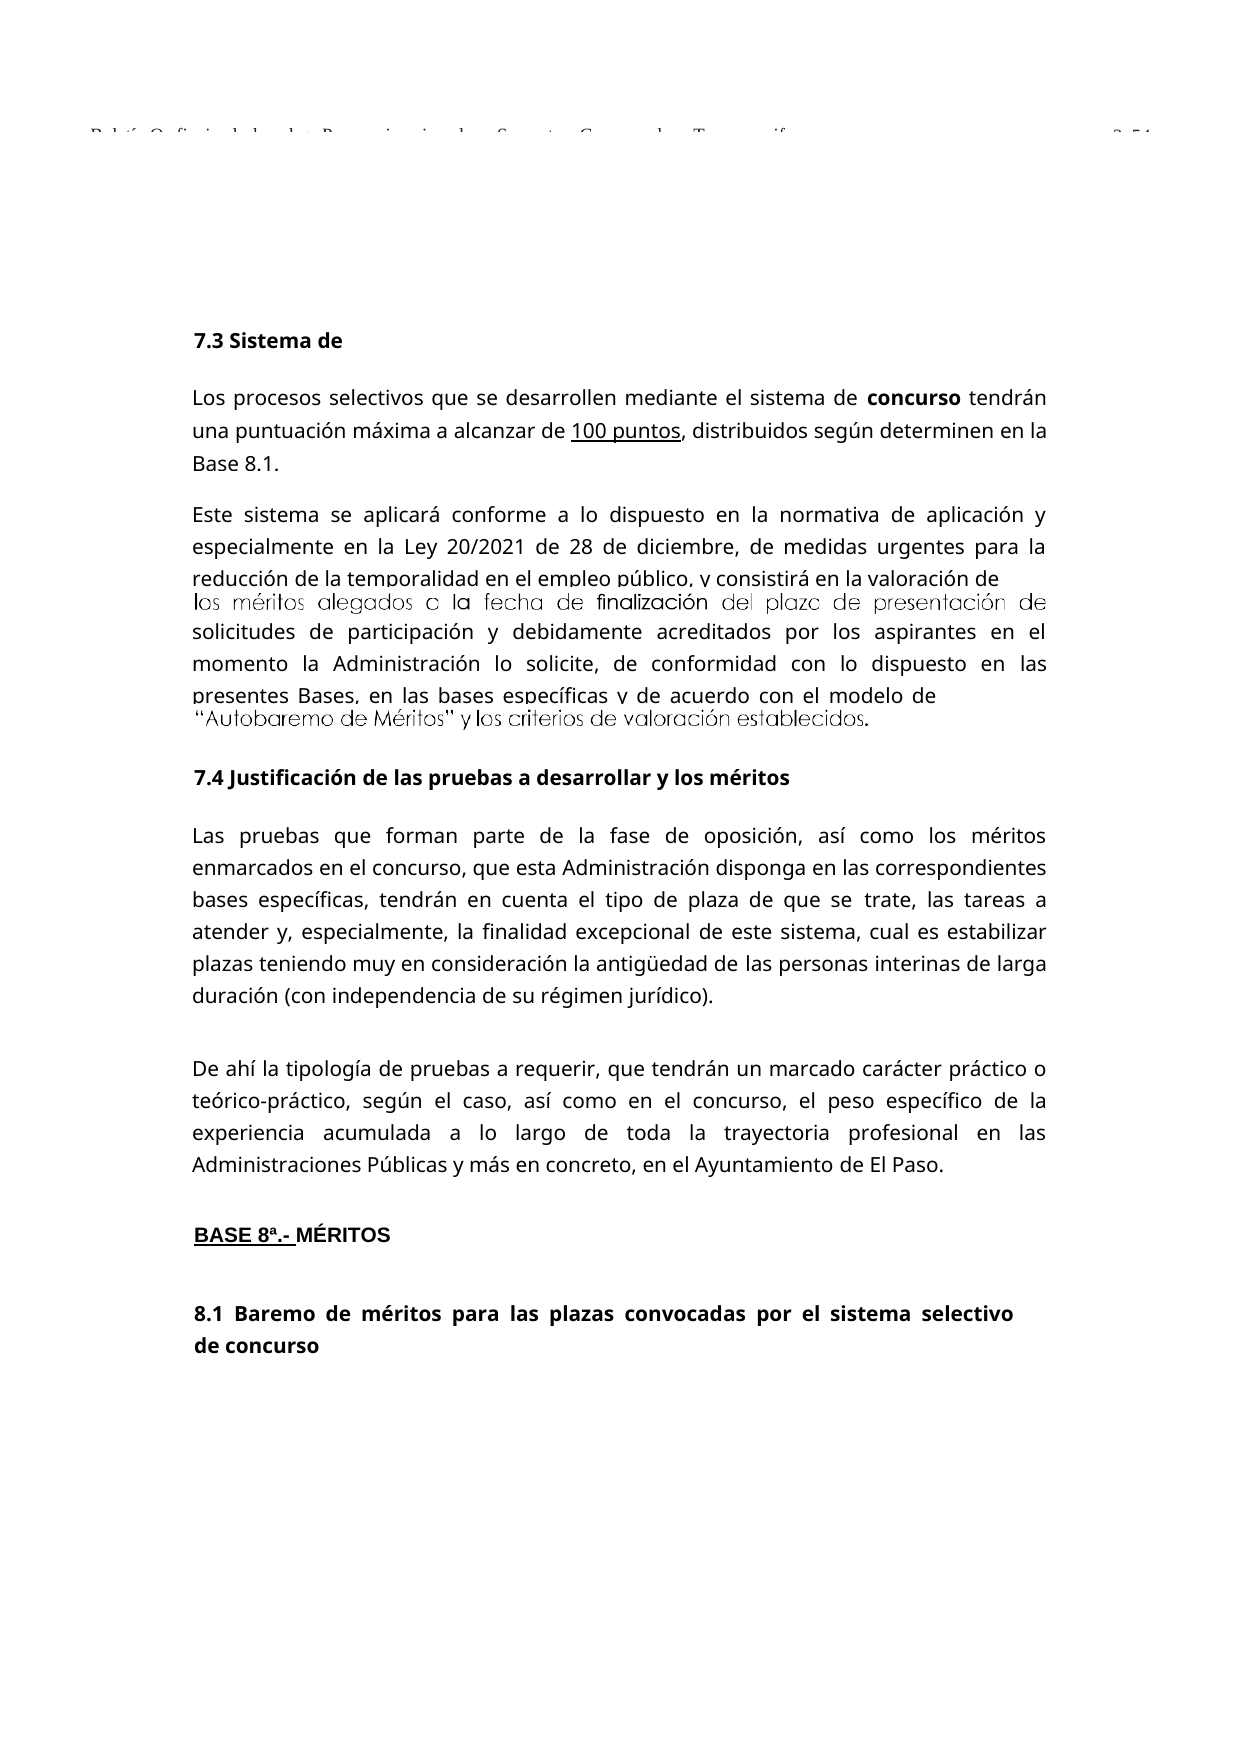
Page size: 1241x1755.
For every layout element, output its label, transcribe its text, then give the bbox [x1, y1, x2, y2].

text BASE 8ª.- MÉRITOS EVALUABLES [194, 1223, 537, 1249]
text 7.4 Justificación de las pruebas a desarrollar y los méritos evaluables [194, 763, 886, 791]
text Boletín OBfiocilaeltídneOlaficPiraolvdiencliaaPdreovSiannctiaa CderuSzadnetaTCenruerzifdee. NTeúnmereirfoe.1N57úm, Merioér8c6o,leLsu2n8esd,e1d8icdieemjubliroeddee22002222 [90, 124, 879, 132]
text 8.1 Baremo de méritos para las plazas convocadas por el sistema selectivo de concurso [194, 1299, 1048, 1356]
text 7.3 Sistema de concurso. [194, 326, 446, 353]
text Los procesos selectivos que se desarrollen mediante el sistema de concurso tendrán una puntuación máxima a alcanzar de 100 puntos, distribuidos según determinen en la Base 8.1. [192, 383, 1047, 470]
text solicitudes de participación y debidamente acreditados por los aspirantes en el momento la Administración lo solicite, de conformidad con lo dispuesto en las presentes Bases, en las bases específicas y de acuerdo con el modelo de [192, 617, 1047, 703]
text Las pruebas que forman parte de la fase de oposición, así como los méritos enmarcados en el concurso, que esta Administración disponga en las correspondientes bases específicas, tendrán en cuenta el tipo de plaza de que se trate, las tareas a atender y, especialmente, la finalidad excepcional de este sistema, cual es estabilizar plazas teniendo muy en consideración la antigüedad de las personas interinas de larga duración (con independencia de su régimen jurídico). [192, 821, 1047, 1010]
text Este sistema se aplicará conforme a lo dispuesto en la normativa de aplicación y especialmente en la Ley 20/2021 de 28 de diciembre, de medidas urgentes para la reducción de la temporalidad en el empleo público, y consistirá en la valoración de [192, 500, 1047, 587]
text 2541295419 [1075, 124, 1154, 132]
text De ahí la tipología de pruebas a requerir, que tendrán un marcado carácter práctico o teórico-práctico, según el caso, así como en el concurso, el peso específico de la experiencia acumulada a lo largo de toda la trayectoria profesional en las Administraciones Públicas y más en concreto, en el Ayuntamiento de El Paso. [192, 1054, 1047, 1179]
